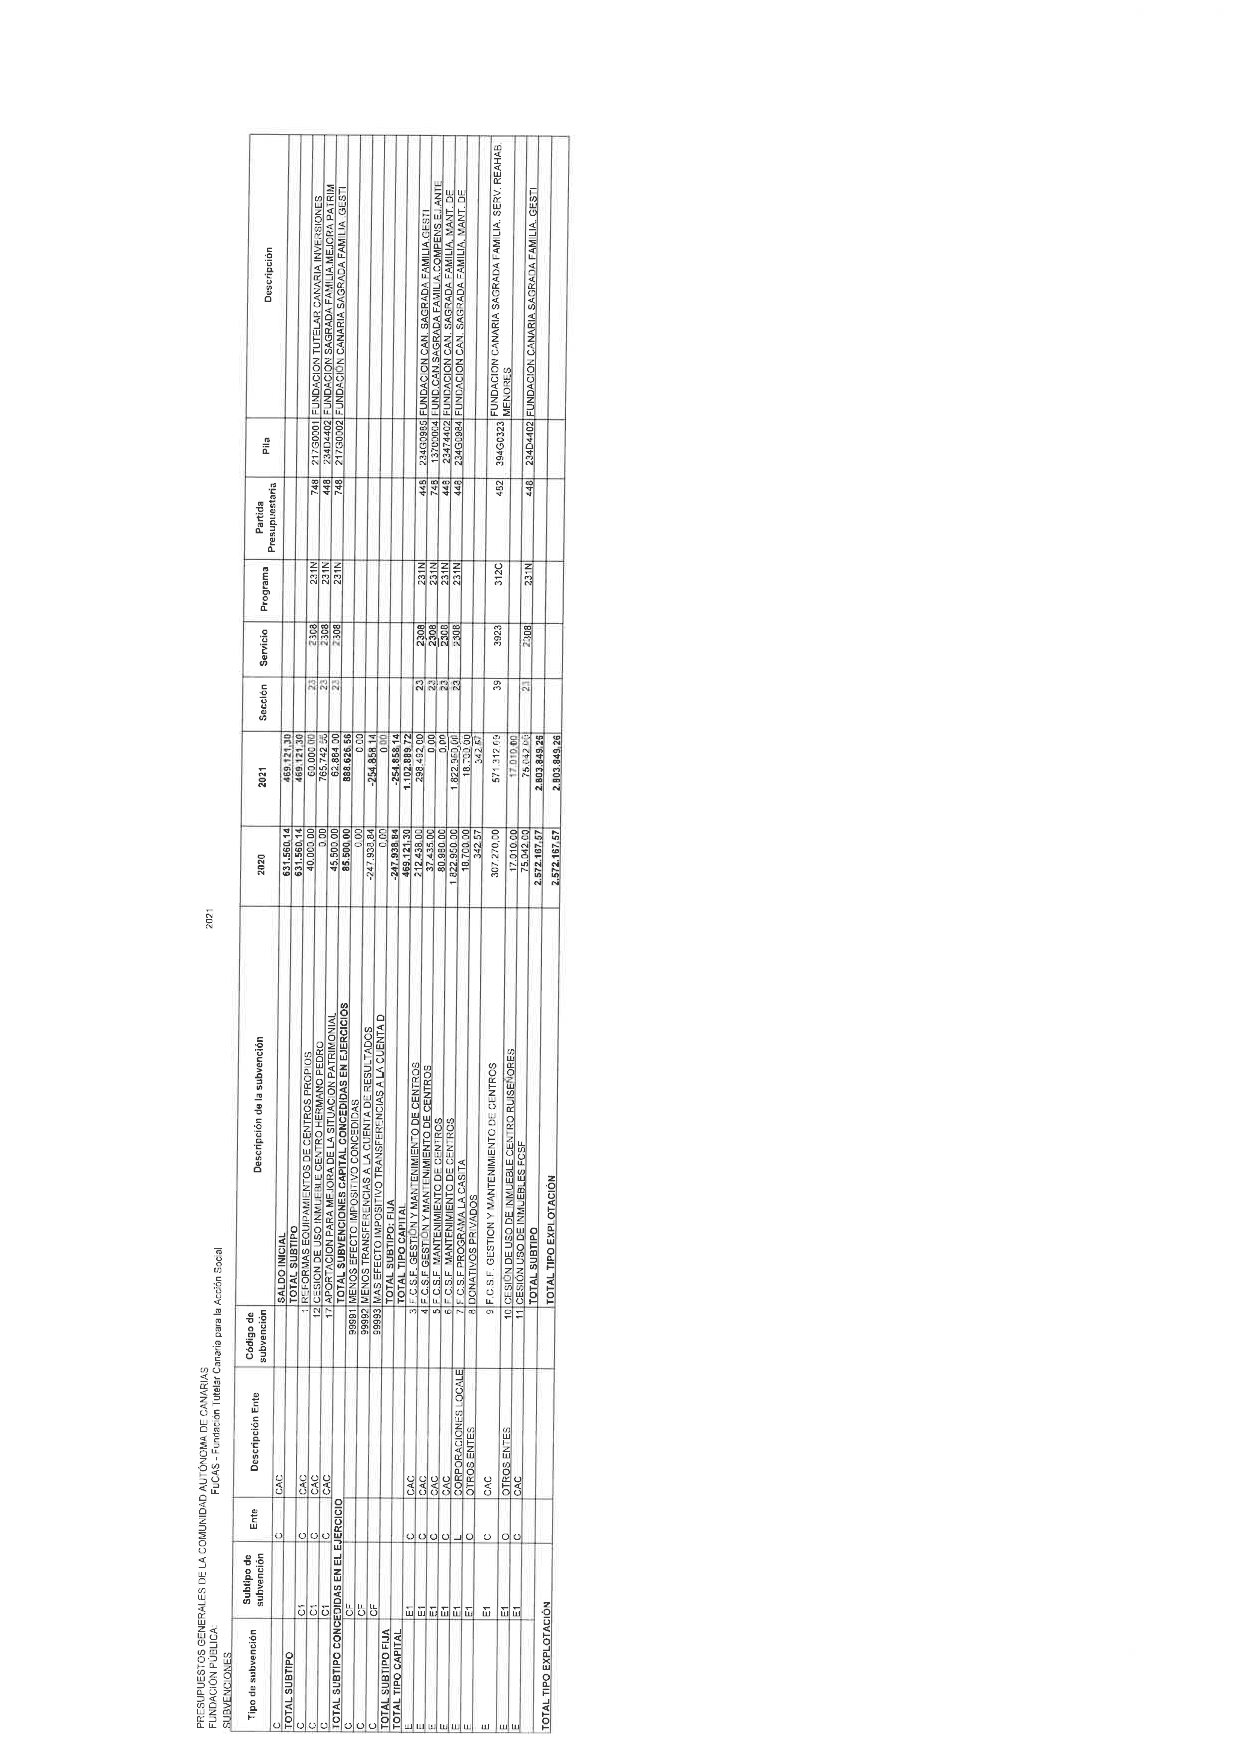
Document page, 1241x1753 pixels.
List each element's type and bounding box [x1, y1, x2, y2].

picture [191, 7, 1224, 1734]
